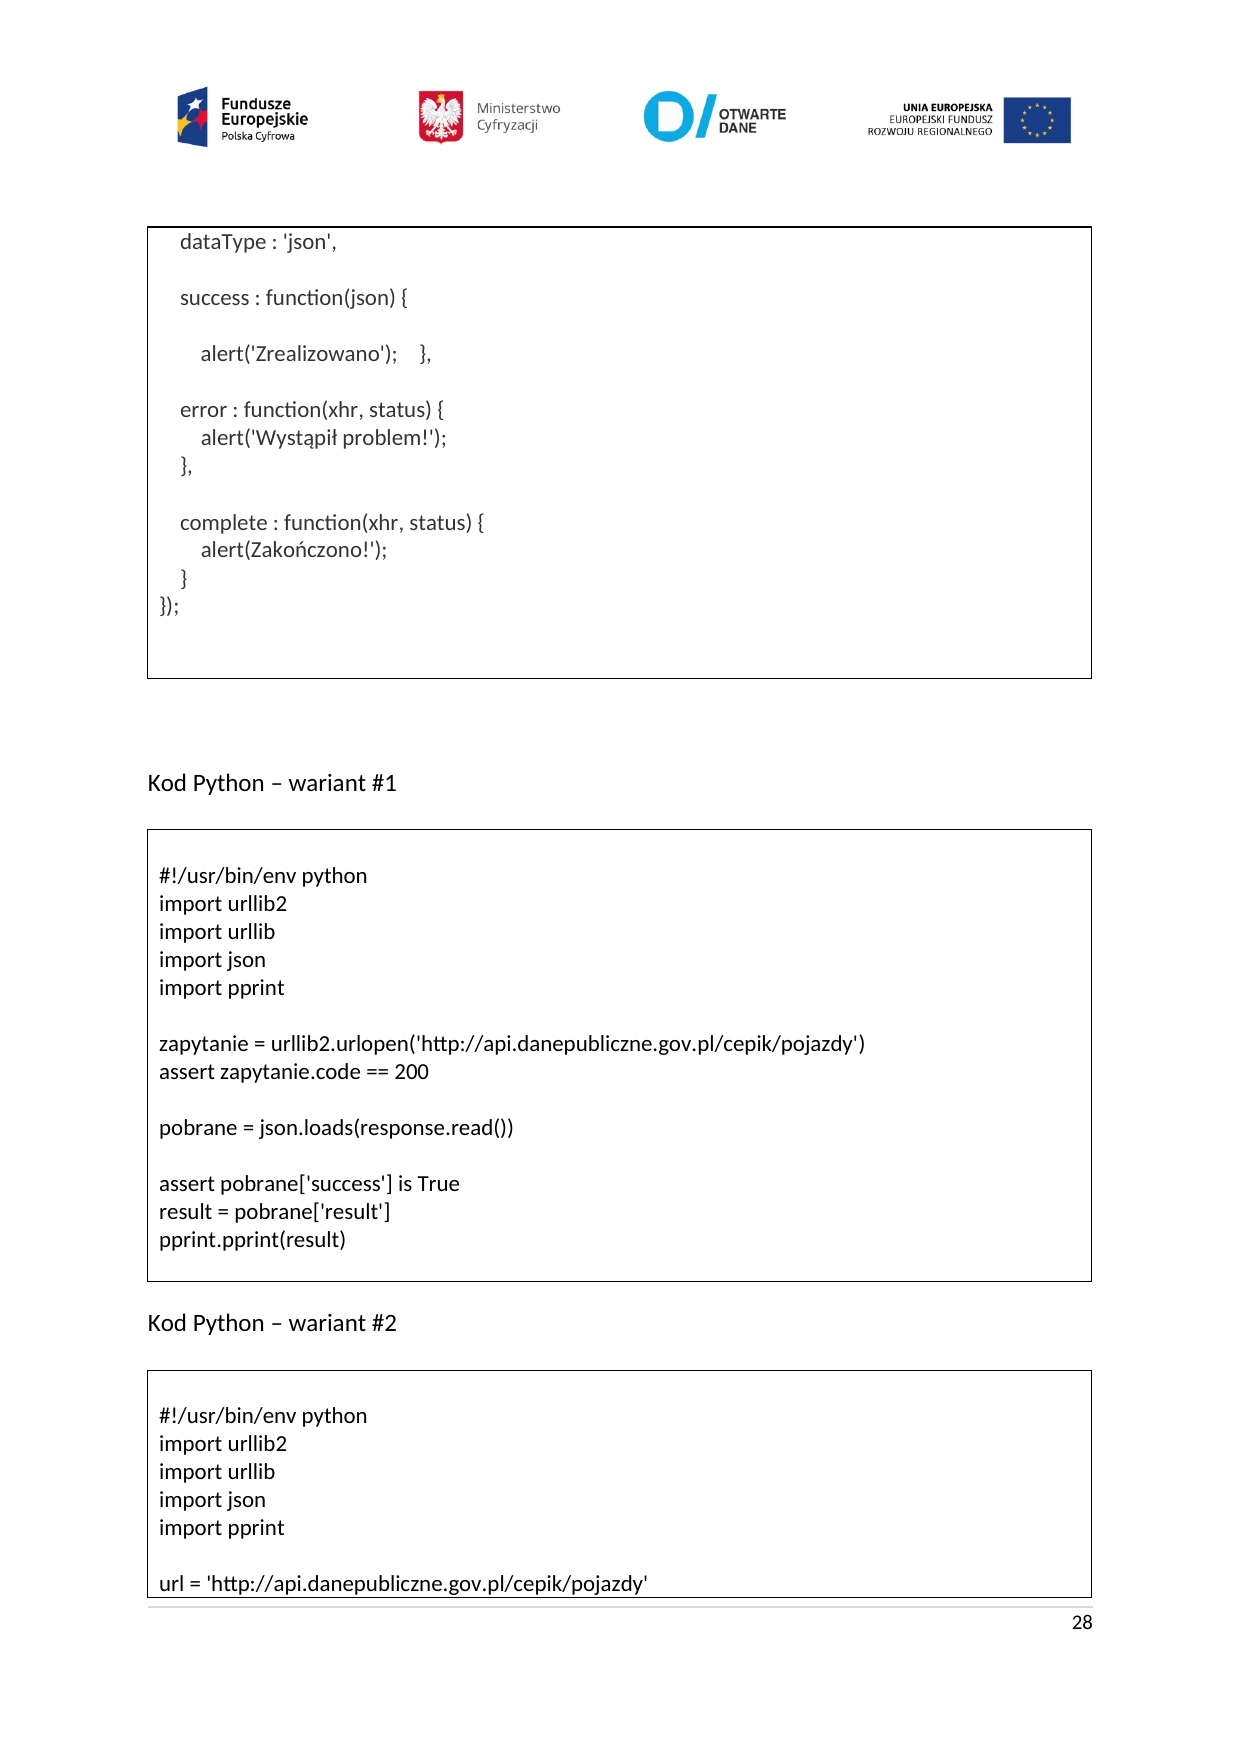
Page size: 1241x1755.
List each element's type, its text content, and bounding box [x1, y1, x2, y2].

text Kod Python – wariant #2 [148, 1307, 1093, 1338]
table_header dataType : 'json', success : function(json) { alert('Zrealizowano'); }, error : function(xhr, status) { alert('Wystąpił problem!'); }, complete : function(xhr, status) { alert(Zakończono!'); } }); [148, 228, 1091, 678]
text Kod Python – wariant #1 [148, 767, 1093, 797]
table_header #!/usr/bin/env python import urllib2 import urllib import json import pprint zapytanie = urllib2.urlopen('http://api.danepubliczne.gov.pl/cepik/pojazdy') assert zapytanie.code == 200 pobrane = json.loads(response.read()) assert pobrane['success'] is True result = pobrane['result'] pprint.pprint(result) [148, 830, 1091, 1281]
table_header #!/usr/bin/env python import urllib2 import urllib import json import pprint url = 'http://api.danepubliczne.gov.pl/cepik/pojazdy' [148, 1371, 1091, 1597]
